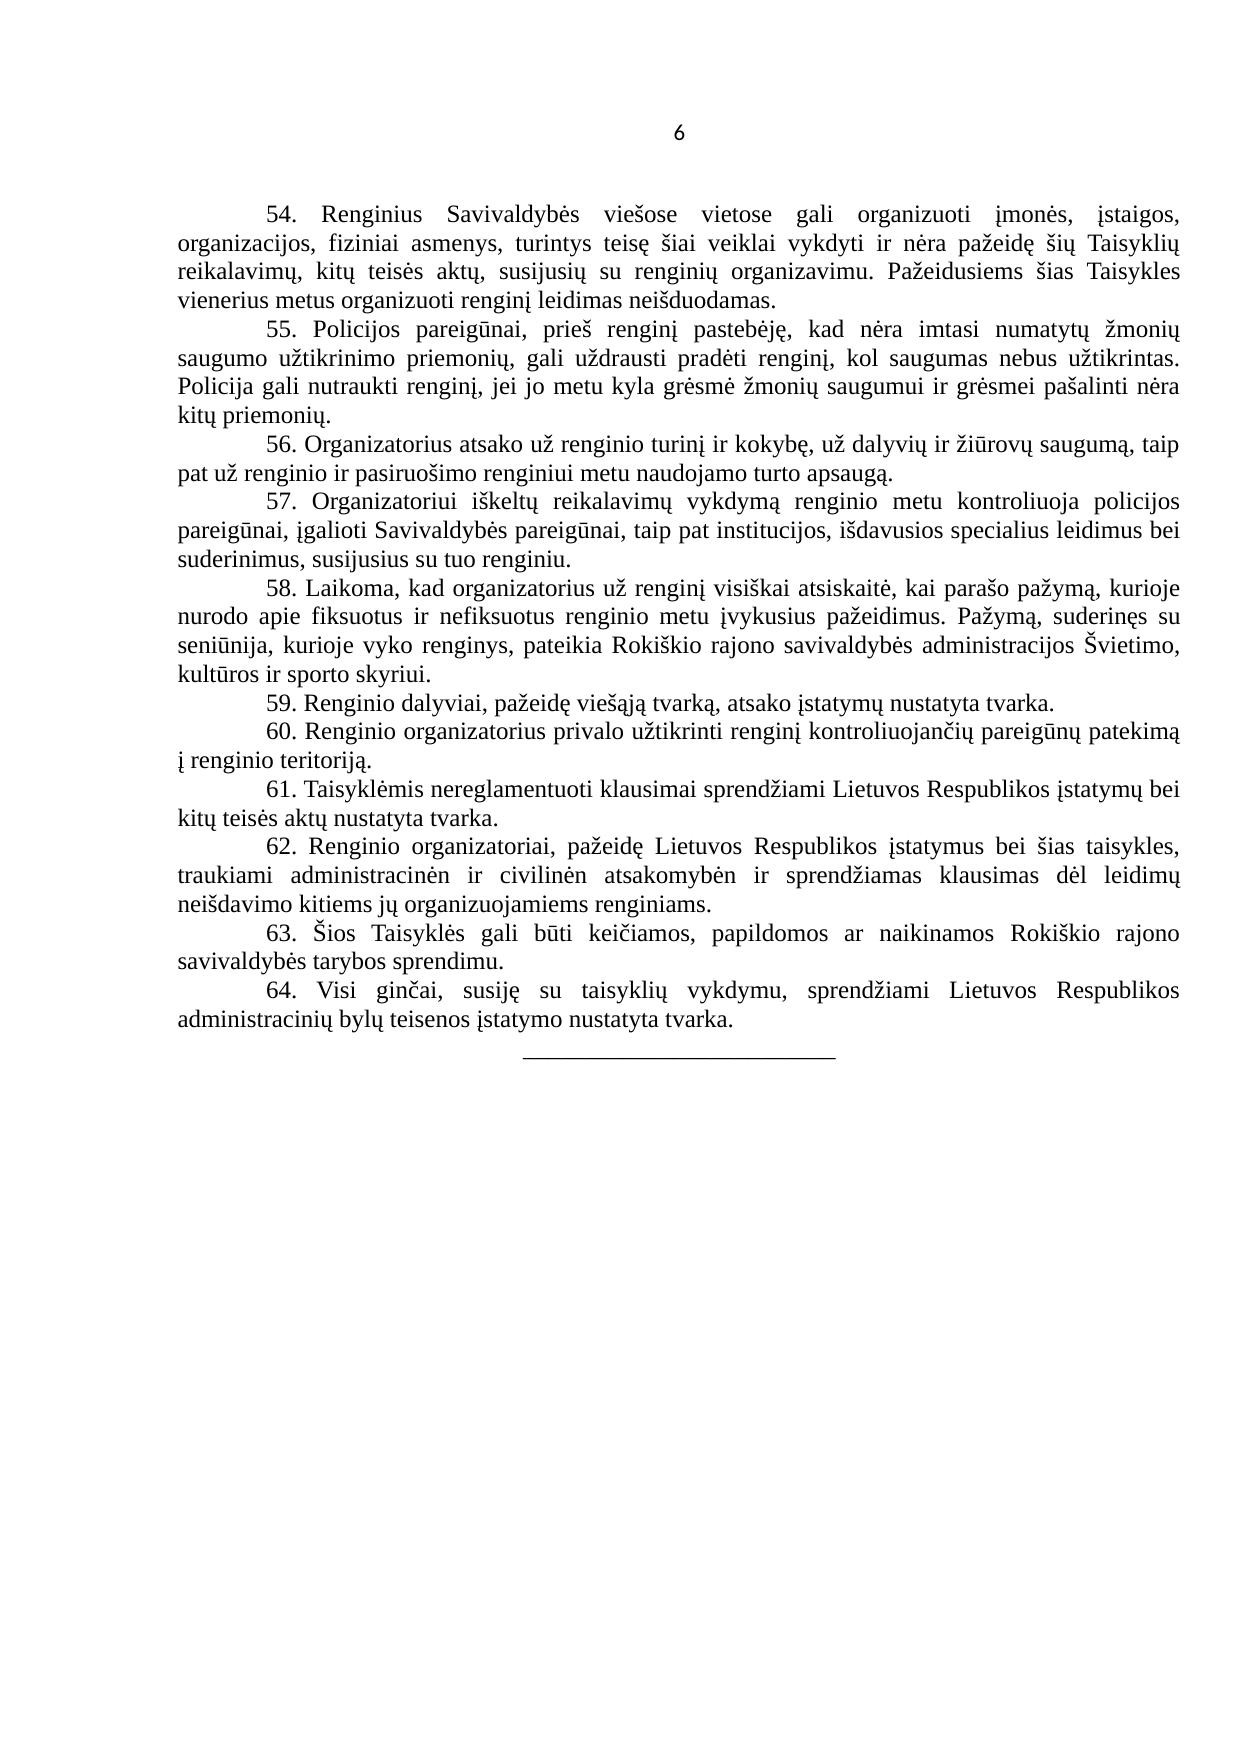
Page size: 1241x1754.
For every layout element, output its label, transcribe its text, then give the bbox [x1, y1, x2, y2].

text 54. Renginius Savivaldybės viešose vietose gali organizuoti įmonės, įstaigos, organizacijos, fiziniai asmenys, turintys teisę šiai veiklai vykdyti ir nėra pažeidę šių Taisyklių reikalavimų, kitų teisės aktų, susijusių su renginių organizavimu. Pažeidusiems šias Taisykles vienerius metus organizuoti renginį leidimas neišduodamas. [177, 199, 1181, 314]
text 56. Organizatorius atsako už renginio turinį ir kokybę, už dalyvių ir žiūrovų saugumą, taip pat už renginio ir pasiruošimo renginiui metu naudojamo turto apsaugą. [177, 429, 1181, 486]
text 63. Šios Taisyklės gali būti keičiamos, papildomos ar naikinamos Rokiškio rajono savivaldybės tarybos sprendimu. [177, 918, 1181, 975]
text 58. Laikoma, kad organizatorius už renginį visiškai atsiskaitė, kai parašo pažymą, kurioje nurodo apie fiksuotus ir nefiksuotus renginio metu įvykusius pažeidimus. Pažymą, suderinęs su seniūnija, kurioje vyko renginys, pateikia Rokiškio rajono savivaldybės administracijos Švietimo, kultūros ir sporto skyriui. [177, 573, 1181, 688]
text 55. Policijos pareigūnai, prieš renginį pastebėję, kad nėra imtasi numatytų žmonių saugumo užtikrinimo priemonių, gali uždrausti pradėti renginį, kol saugumas nebus užtikrintas. Policija gali nutraukti renginį, jei jo metu kyla grėsmė žmonių saugumui ir grėsmei pašalinti nėra kitų priemonių. [177, 314, 1181, 429]
text 57. Organizatoriui iškeltų reikalavimų vykdymą renginio metu kontroliuoja policijos pareigūnai, įgalioti Savivaldybės pareigūnai, taip pat institucijos, išdavusios specialius leidimus bei suderinimus, susijusius su tuo renginiu. [177, 486, 1181, 573]
text 61. Taisyklėmis nereglamentuoti klausimai sprendžiami Lietuvos Respublikos įstatymų bei kitų teisės aktų nustatyta tvarka. [177, 774, 1181, 831]
text 59. Renginio dalyviai, pažeidę viešąją tvarką, atsako įstatymų nustatyta tvarka. [177, 688, 1181, 716]
text 60. Renginio organizatorius privalo užtikrinti renginį kontroliuojančių pareigūnų patekimą į renginio teritoriją. [177, 716, 1181, 774]
text 62. Renginio organizatoriai, pažeidę Lietuvos Respublikos įstatymus bei šias taisykles, traukiami administracinėn ir civilinėn atsakomybėn ir sprendžiamas klausimas dėl leidimų neišdavimo kitiems jų organizuojamiems renginiams. [177, 831, 1181, 918]
text 64. Visi ginčai, susiję su taisyklių vykdymu, sprendžiami Lietuvos Respublikos administracinių bylų teisenos įstatymo nustatyta tvarka. [177, 975, 1181, 1033]
text _________________________ [177, 1033, 1181, 1061]
